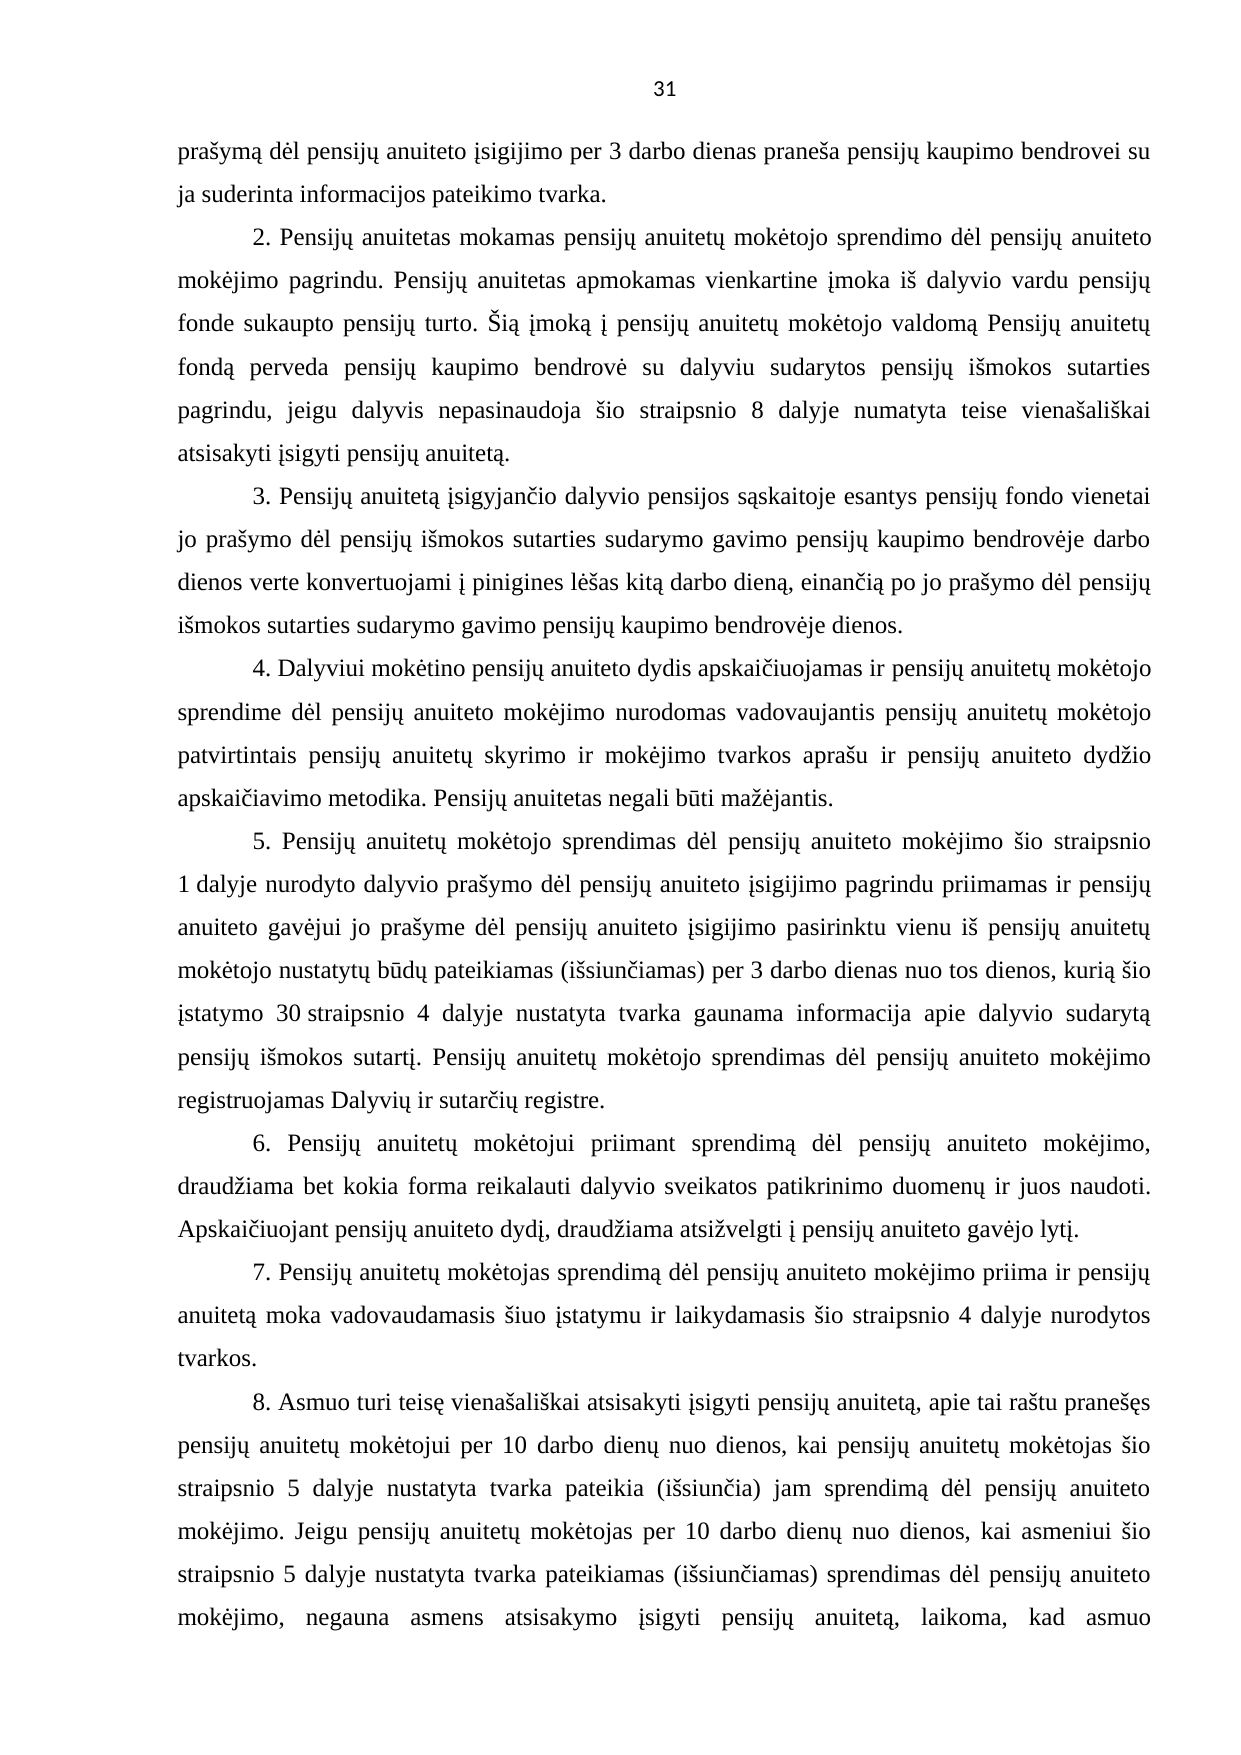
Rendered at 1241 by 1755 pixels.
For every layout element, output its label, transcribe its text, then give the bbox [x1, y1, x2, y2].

text 2. Pensijų anuitetas mokamas pensijų anuitetų mokėtojo sprendimo dėl pensijų anuiteto mokėjimo pagrindu. Pensijų anuitetas apmokamas vienkartine įmoka iš dalyvio vardu pensijų fonde sukaupto pensijų turto. Šią įmoką į pensijų anuitetų mokėtojo valdomą Pensijų anuitetų fondą perveda pensijų kaupimo bendrovė su dalyviu sudarytos pensijų išmokos sutarties pagrindu, jeigu dalyvis nepasinaudoja šio straipsnio 8 dalyje numatyta teise vienašališkai atsisakyti įsigyti pensijų anuitetą. [177, 222, 1152, 467]
text 4. Dalyviui mokėtino pensijų anuiteto dydis apskaičiuojamas ir pensijų anuitetų mokėtojo sprendime dėl pensijų anuiteto mokėjimo nurodomas vadovaujantis pensijų anuitetų mokėtojo patvirtintais pensijų anuitetų skyrimo ir mokėjimo tvarkos aprašu ir pensijų anuiteto dydžio apskaičiavimo metodika. Pensijų anuitetas negali būti mažėjantis. [177, 653, 1152, 812]
text 7. Pensijų anuitetų mokėtojas sprendimą dėl pensijų anuiteto mokėjimo priima ir pensijų anuitetą moka vadovaudamasis šiuo įstatymu ir laikydamasis šio straipsnio 4 dalyje nurodytos tvarkos. [177, 1257, 1152, 1372]
text prašymą dėl pensijų anuiteto įsigijimo per 3 darbo dienas praneša pensijų kaupimo bendrovei su ja suderinta informacijos pateikimo tvarka. [177, 136, 1152, 208]
text 5. Pensijų anuitetų mokėtojo sprendimas dėl pensijų anuiteto mokėjimo šio straipsnio 1 dalyje nurodyto dalyvio prašymo dėl pensijų anuiteto įsigijimo pagrindu priimamas ir pensijų anuiteto gavėjui jo prašyme dėl pensijų anuiteto įsigijimo pasirinktu vienu iš pensijų anuitetų mokėtojo nustatytų būdų pateikiamas (išsiunčiamas) per 3 darbo dienas nuo tos dienos, kurią šio įstatymo 30 straipsnio 4 dalyje nustatyta tvarka gaunama informacija apie dalyvio sudarytą pensijų išmokos sutartį. Pensijų anuitetų mokėtojo sprendimas dėl pensijų anuiteto mokėjimo registruojamas Dalyvių ir sutarčių registre. [177, 826, 1152, 1113]
text 3. Pensijų anuitetą įsigyjančio dalyvio pensijos sąskaitoje esantys pensijų fondo vienetai jo prašymo dėl pensijų išmokos sutarties sudarymo gavimo pensijų kaupimo bendrovėje darbo dienos verte konvertuojami į pinigines lėšas kitą darbo dieną, einančią po jo prašymo dėl pensijų išmokos sutarties sudarymo gavimo pensijų kaupimo bendrovėje dienos. [177, 481, 1152, 639]
text 8. Asmuo turi teisę vienašališkai atsisakyti įsigyti pensijų anuitetą, apie tai raštu pranešęs pensijų anuitetų mokėtojui per 10 darbo dienų nuo dienos, kai pensijų anuitetų mokėtojas šio straipsnio 5 dalyje nustatyta tvarka pateikia (išsiunčia) jam sprendimą dėl pensijų anuiteto mokėjimo. Jeigu pensijų anuitetų mokėtojas per 10 darbo dienų nuo dienos, kai asmeniui šio straipsnio 5 dalyje nustatyta tvarka pateikiamas (išsiunčiamas) sprendimas dėl pensijų anuiteto mokėjimo, negauna asmens atsisakymo įsigyti pensijų anuitetą, laikoma, kad asmuo [177, 1387, 1152, 1631]
text 6. Pensijų anuitetų mokėtojui priimant sprendimą dėl pensijų anuiteto mokėjimo, draudžiama bet kokia forma reikalauti dalyvio sveikatos patikrinimo duomenų ir juos naudoti. Apskaičiuojant pensijų anuiteto dydį, draudžiama atsižvelgti į pensijų anuiteto gavėjo lytį. [177, 1128, 1152, 1243]
